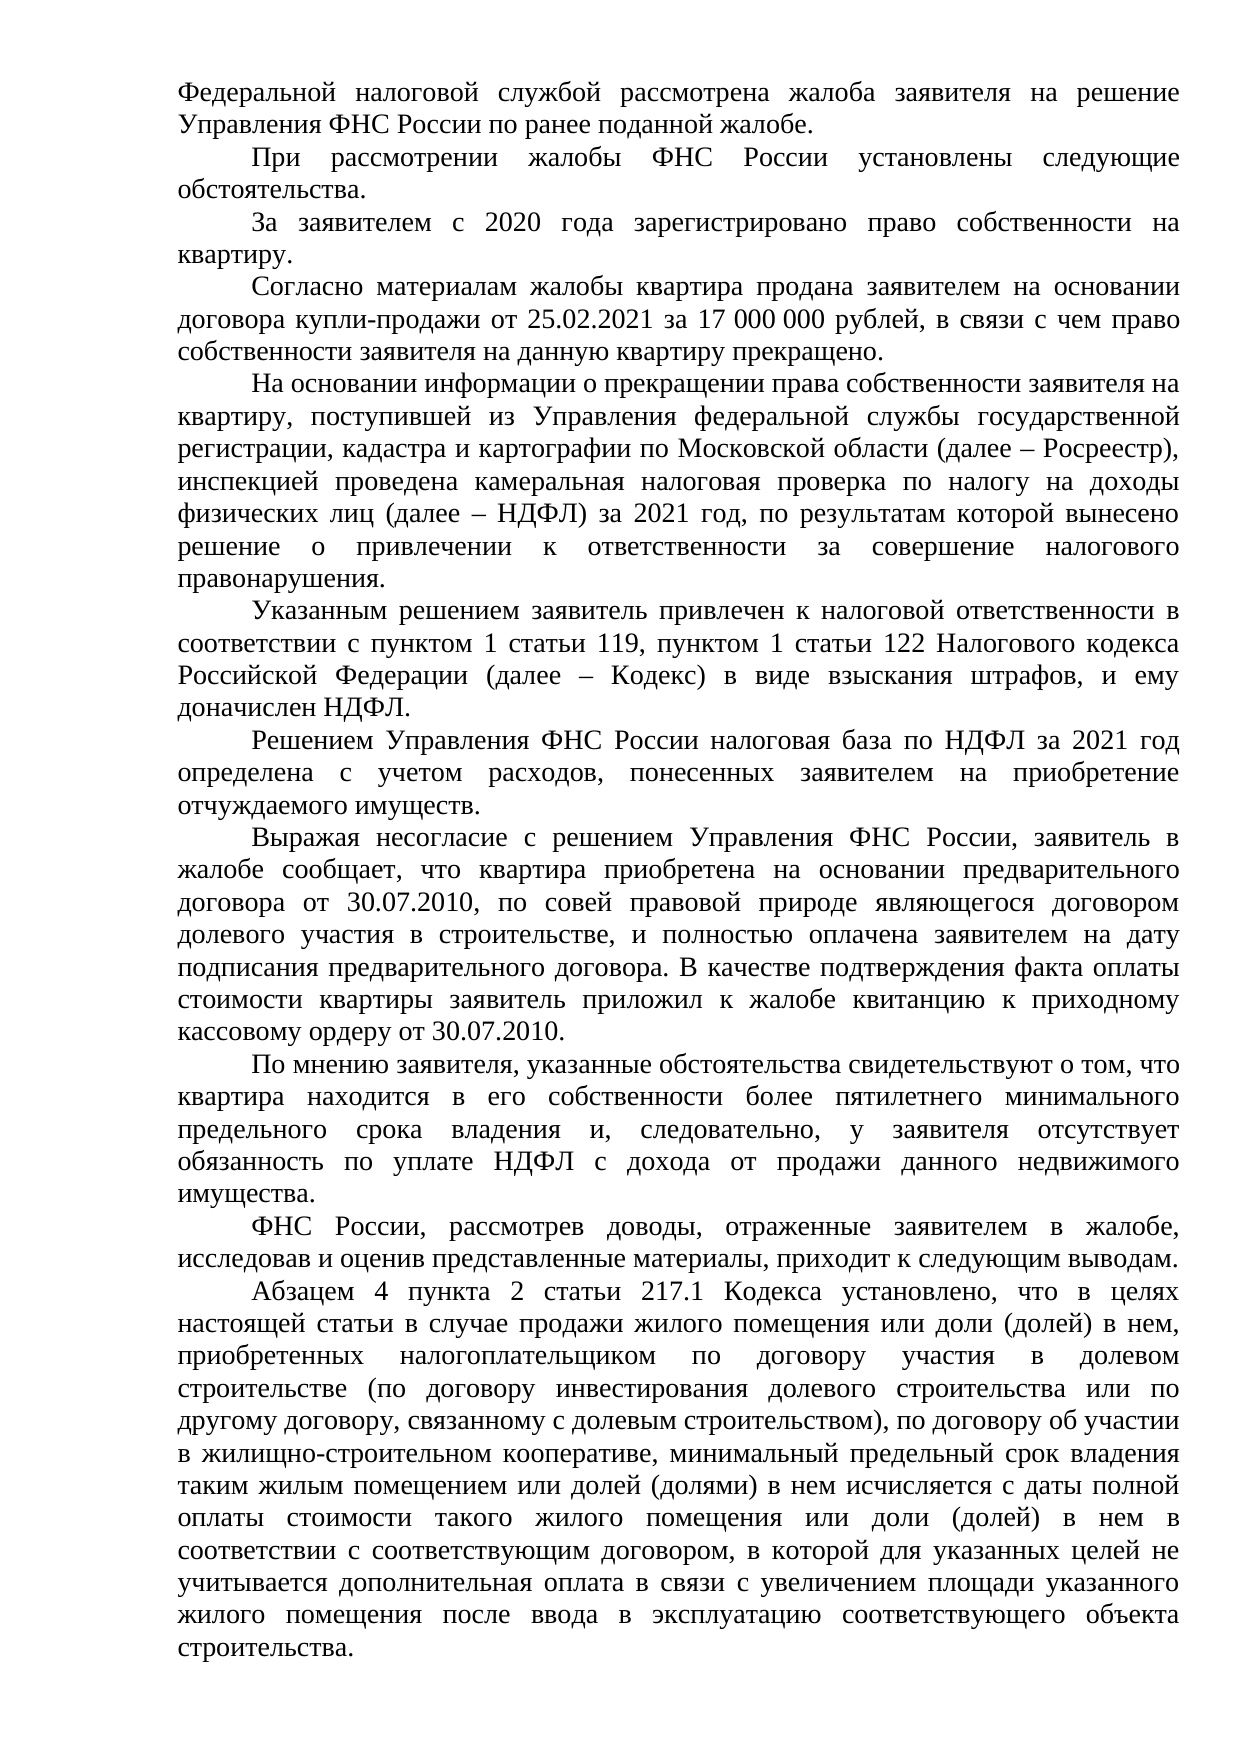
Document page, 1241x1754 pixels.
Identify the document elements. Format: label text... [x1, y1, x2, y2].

text Согласно материалам жалобы квартира продана заявителем на основании договора купли-продажи от 25.02.2021 за 17 000 000 рублей, в связи с чем право собственности заявителя на данную квартиру прекращено. [177, 269, 1181, 367]
text ФНС России, рассмотрев доводы, отраженные заявителем в жалобе, исследовав и оценив представленные материалы, приходит к следующим выводам. [177, 1209, 1181, 1274]
text По мнению заявителя, указанные обстоятельства свидетельствуют о том, что квартира находится в его собственности более пятилетнего минимального предельного срока владения и, следовательно, у заявителя отсутствует обязанность по уплате НДФЛ с дохода от продажи данного недвижимого имущества. [177, 1047, 1181, 1209]
text Федеральной налоговой службой рассмотрена жалоба заявителя на решение Управления ФНС России по ранее поданной жалобе. [177, 75, 1181, 140]
text При рассмотрении жалобы ФНС России установлены следующие обстоятельства. [177, 140, 1181, 204]
text Решением Управления ФНС России налоговая база по НДФЛ за 2021 год определена с учетом расходов, понесенных заявителем на приобретение отчуждаемого имуществ. [177, 723, 1181, 820]
text Абзацем 4 пункта 2 статьи 217.1 Кодекса установлено, что в целях настоящей статьи в случае продажи жилого помещения или доли (долей) в нем, приобретенных налогоплательщиком по договору участия в долевом строительстве (по договору инвестирования долевого строительства или по другому договору, связанному с долевым строительством), по договору об участии в жилищно-строительном кооперативе, минимальный предельный срок владения таким жилым помещением или долей (долями) в нем исчисляется с даты полной оплаты стоимости такого жилого помещения или доли (долей) в нем в соответствии с соответствующим договором, в которой для указанных целей не учитывается дополнительная оплата в связи с увеличением площади указанного жилого помещения после ввода в эксплуатацию соответствующего объекта строительства. [177, 1274, 1181, 1662]
text Указанным решением заявитель привлечен к налоговой ответственности в соответствии с пунктом 1 статьи 119, пунктом 1 статьи 122 Налогового кодекса Российской Федерации (далее – Кодекс) в виде взыскания штрафов, и ему доначислен НДФЛ. [177, 593, 1181, 723]
text Выражая несогласие с решением Управления ФНС России, заявитель в жалобе сообщает, что квартира приобретена на основании предварительного договора от 30.07.2010, по совей правовой природе являющегося договором долевого участия в строительстве, и полностью оплачена заявителем на дату подписания предварительного договора. В качестве подтверждения факта оплаты стоимости квартиры заявитель приложил к жалобе квитанцию к приходному кассовому ордеру от 30.07.2010. [177, 820, 1181, 1047]
text За заявителем с 2020 года зарегистрировано право собственности на квартиру. [177, 204, 1181, 269]
text На основании информации о прекращении права собственности заявителя на квартиру, поступившей из Управления федеральной службы государственной регистрации, кадастра и картографии по Московской области (далее – Росреестр), инспекцией проведена камеральная налоговая проверка по налогу на доходы физических лиц (далее – НДФЛ) за 2021 год, по результатам которой вынесено решение о привлечении к ответственности за совершение налогового правонарушения. [177, 367, 1181, 593]
